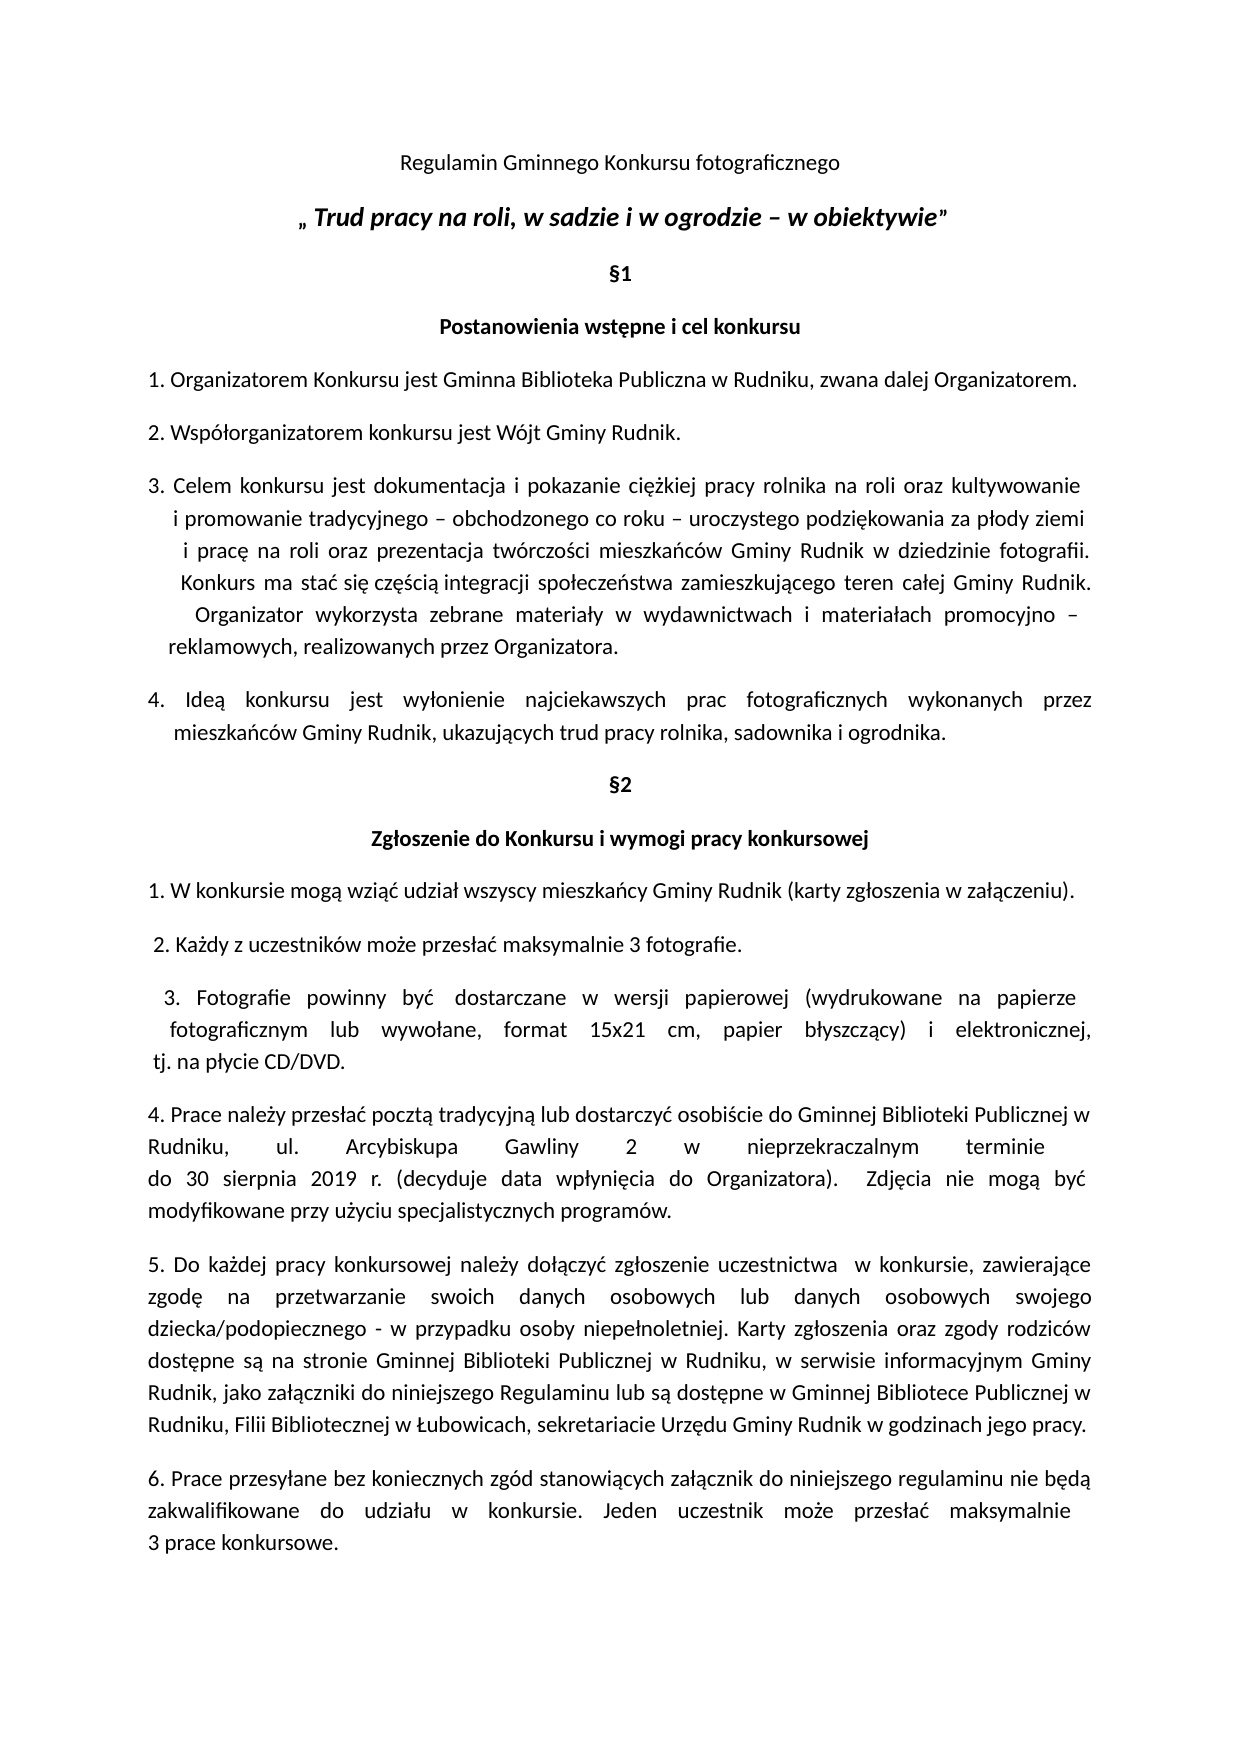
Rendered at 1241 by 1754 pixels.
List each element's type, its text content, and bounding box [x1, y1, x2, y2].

text „ Trud pracy na roli, w sadzie i w ogrodzie – w obiektywie” [148, 201, 1093, 234]
text §2 [148, 771, 1093, 799]
text 4. Ideą konkursu jest wyłonienie najciekawszych prac fotograficznych wykonanych przez mieszkańców Gminy Rudnik, ukazujących trud pracy rolnika, sadownika i ogrodnika. [148, 685, 1093, 746]
text 1. W konkursie mogą wziąć udział wszyscy mieszkańcy Gminy Rudnik (karty zgłoszenia w załączeniu). [148, 877, 1093, 905]
text 3. Fotografie powinny być dostarczane w wersji papierowej (wydrukowane na papierze fotograficznym lub wywołane, format 15x21 cm, papier błyszczący) i elektronicznej, tj. na płycie CD/DVD. [148, 983, 1093, 1075]
text 2. Współorganizatorem konkursu jest Wójt Gminy Rudnik. [148, 418, 1093, 446]
text Regulamin Gminnego Konkursu fotograficznego [148, 148, 1093, 176]
text 2. Każdy z uczestników może przesłać maksymalnie 3 fotografie. [148, 930, 1093, 958]
text 3. Celem konkursu jest dokumentacja i pokazanie ciężkiej pracy rolnika na roli oraz kultywowanie i promowanie tradycyjnego – obchodzonego co roku – uroczystego podziękowania za płody ziemi i pracę na roli oraz prezentacja twórczości mieszkańców Gminy Rudnik w dziedzinie fotografii. Konkurs ma stać się częścią integracji społeczeństwa zamieszkującego teren całej Gminy Rudnik. Organizator wykorzysta zebrane materiały w wydawnictwach i materiałach promocyjno – reklamowych, realizowanych przez Organizatora. [148, 471, 1093, 660]
text 1. Organizatorem Konkursu jest Gminna Biblioteka Publiczna w Rudniku, zwana dalej Organizatorem. [148, 365, 1093, 393]
text 6. Prace przesyłane bez koniecznych zgód stanowiących załącznik do niniejszego regulaminu nie będą zakwalifikowane do udziału w konkursie. Jeden uczestnik może przesłać maksymalnie 3 prace konkursowe. [148, 1464, 1093, 1556]
text §1 [148, 259, 1093, 287]
text 5. Do każdej pracy konkursowej należy dołączyć zgłoszenie uczestnictwa w konkursie, zawierające zgodę na przetwarzanie swoich danych osobowych lub danych osobowych swojego dziecka/podopiecznego - w przypadku osoby niepełnoletniej. Karty zgłoszenia oraz zgody rodziców dostępne są na stronie Gminnej Biblioteki Publicznej w Rudniku, w serwisie informacyjnym Gminy Rudnik, jako załączniki do niniejszego Regulaminu lub są dostępne w Gminnej Bibliotece Publicznej w Rudniku, Filii Bibliotecznej w Łubowicach, sekretariacie Urzędu Gminy Rudnik w godzinach jego pracy. [148, 1250, 1093, 1439]
text 4. Prace należy przesłać pocztą tradycyjną lub dostarczyć osobiście do Gminnej Biblioteki Publicznej w Rudniku, ul. Arcybiskupa Gawliny 2 w nieprzekraczalnym terminie do 30 sierpnia 2019 r. (decyduje data wpłynięcia do Organizatora). Zdjęcia nie mogą być modyfikowane przy użyciu specjalistycznych programów. [148, 1100, 1093, 1225]
text Zgłoszenie do Konkursu i wymogi pracy konkursowej [148, 824, 1093, 852]
text Postanowienia wstępne i cel konkursu [148, 312, 1093, 340]
